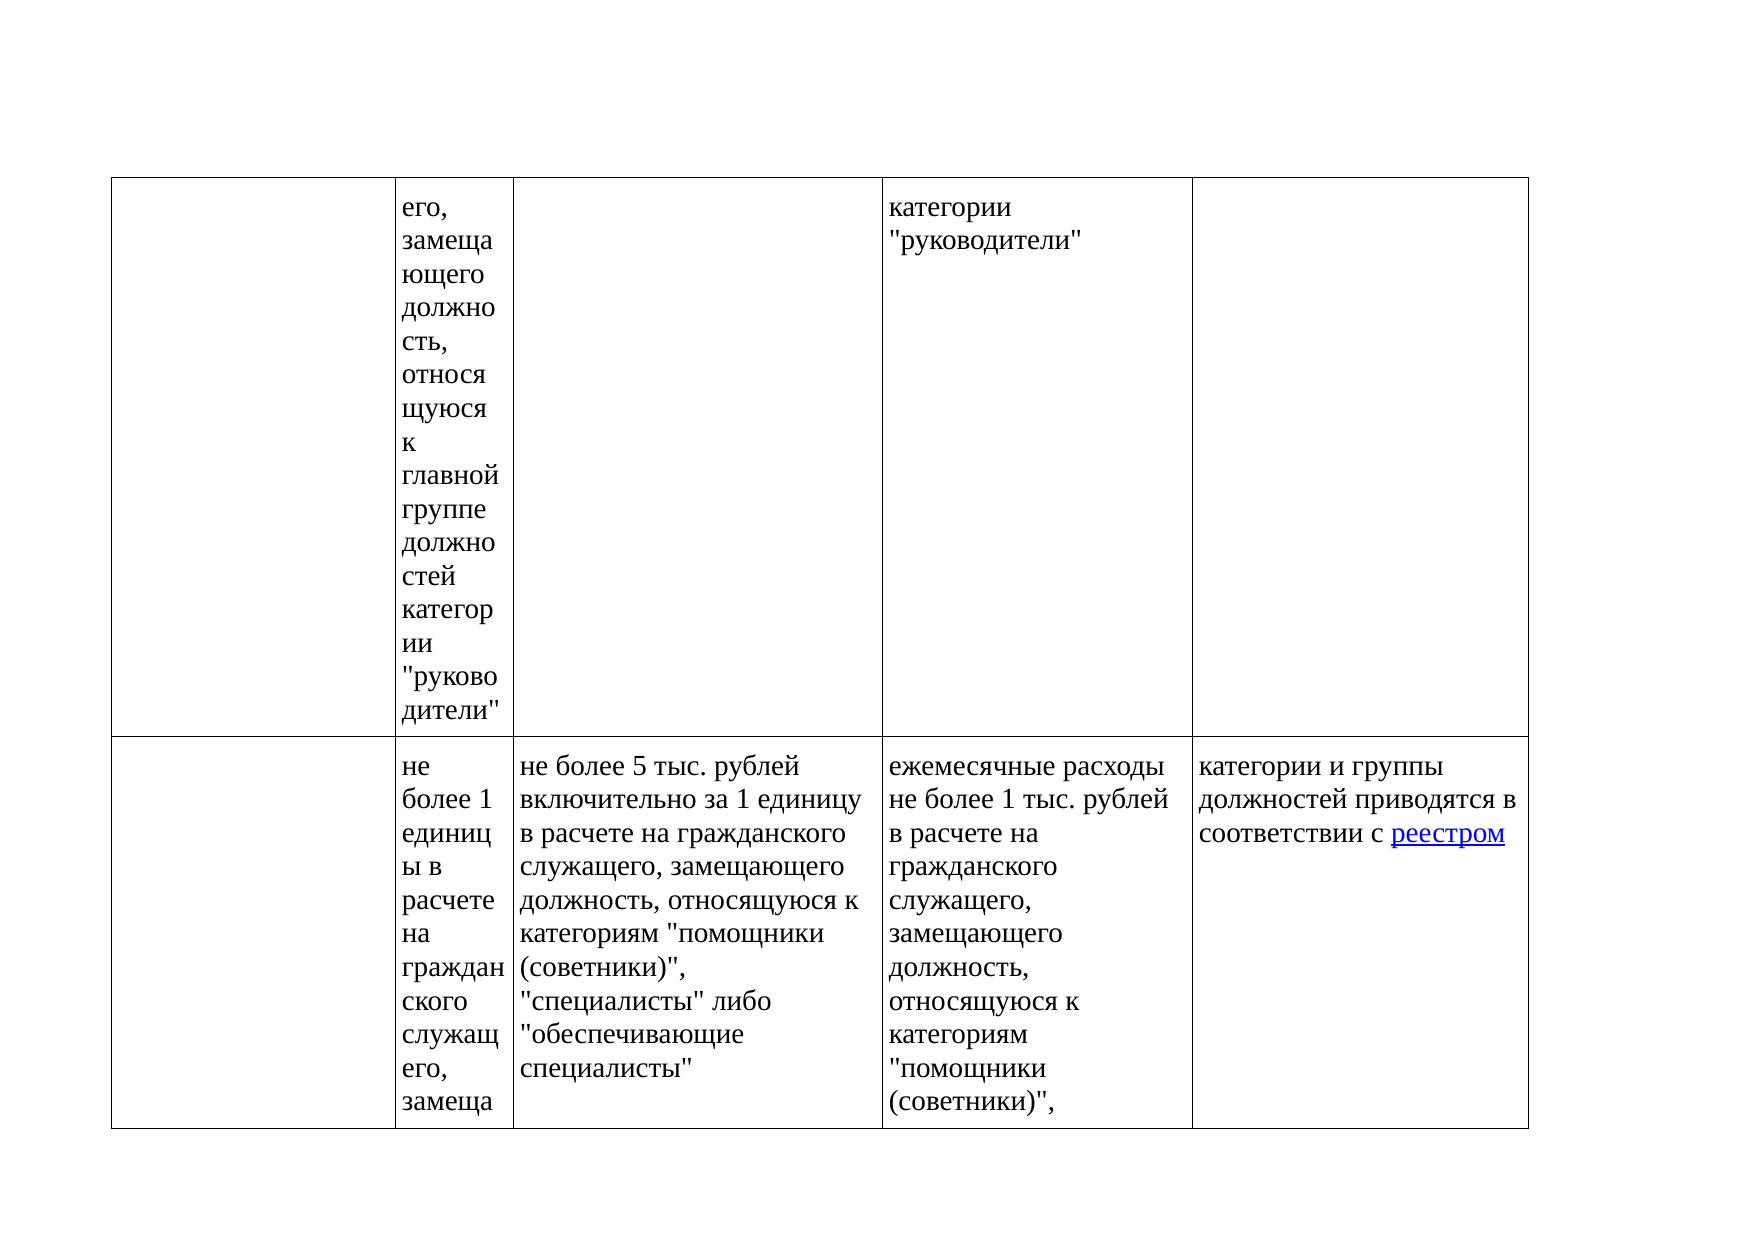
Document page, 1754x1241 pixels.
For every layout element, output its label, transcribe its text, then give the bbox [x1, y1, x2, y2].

table_cell категории и группы должностей приводятся в соответствии с реестром [1193, 737, 1528, 1127]
table_cell [1193, 178, 1528, 736]
table_cell его, замещающего должность, относящуюся к главной группе должностей категории "руководители" [396, 178, 513, 736]
table_cell [112, 178, 395, 736]
table_cell не более 1 единицы в расчете на гражданского служащего, замеща [396, 737, 513, 1127]
table_cell ежемесячные расходы не более 1 тыс. рублей в расчете на гражданского служащего, замещающего должность, относящуюся к категориям "помощники (советники)", [883, 737, 1192, 1127]
table_cell категории "руководители" [883, 178, 1192, 736]
table_cell [112, 737, 395, 1127]
table_cell не более 5 тыс. рублей включительно за 1 единицу в расчете на гражданского служащего, замещающего должность, относящуюся к категориям "помощники (советники)", "специалисты" либо "обеспечивающие специалисты" [514, 737, 882, 1127]
table_cell [514, 178, 882, 736]
